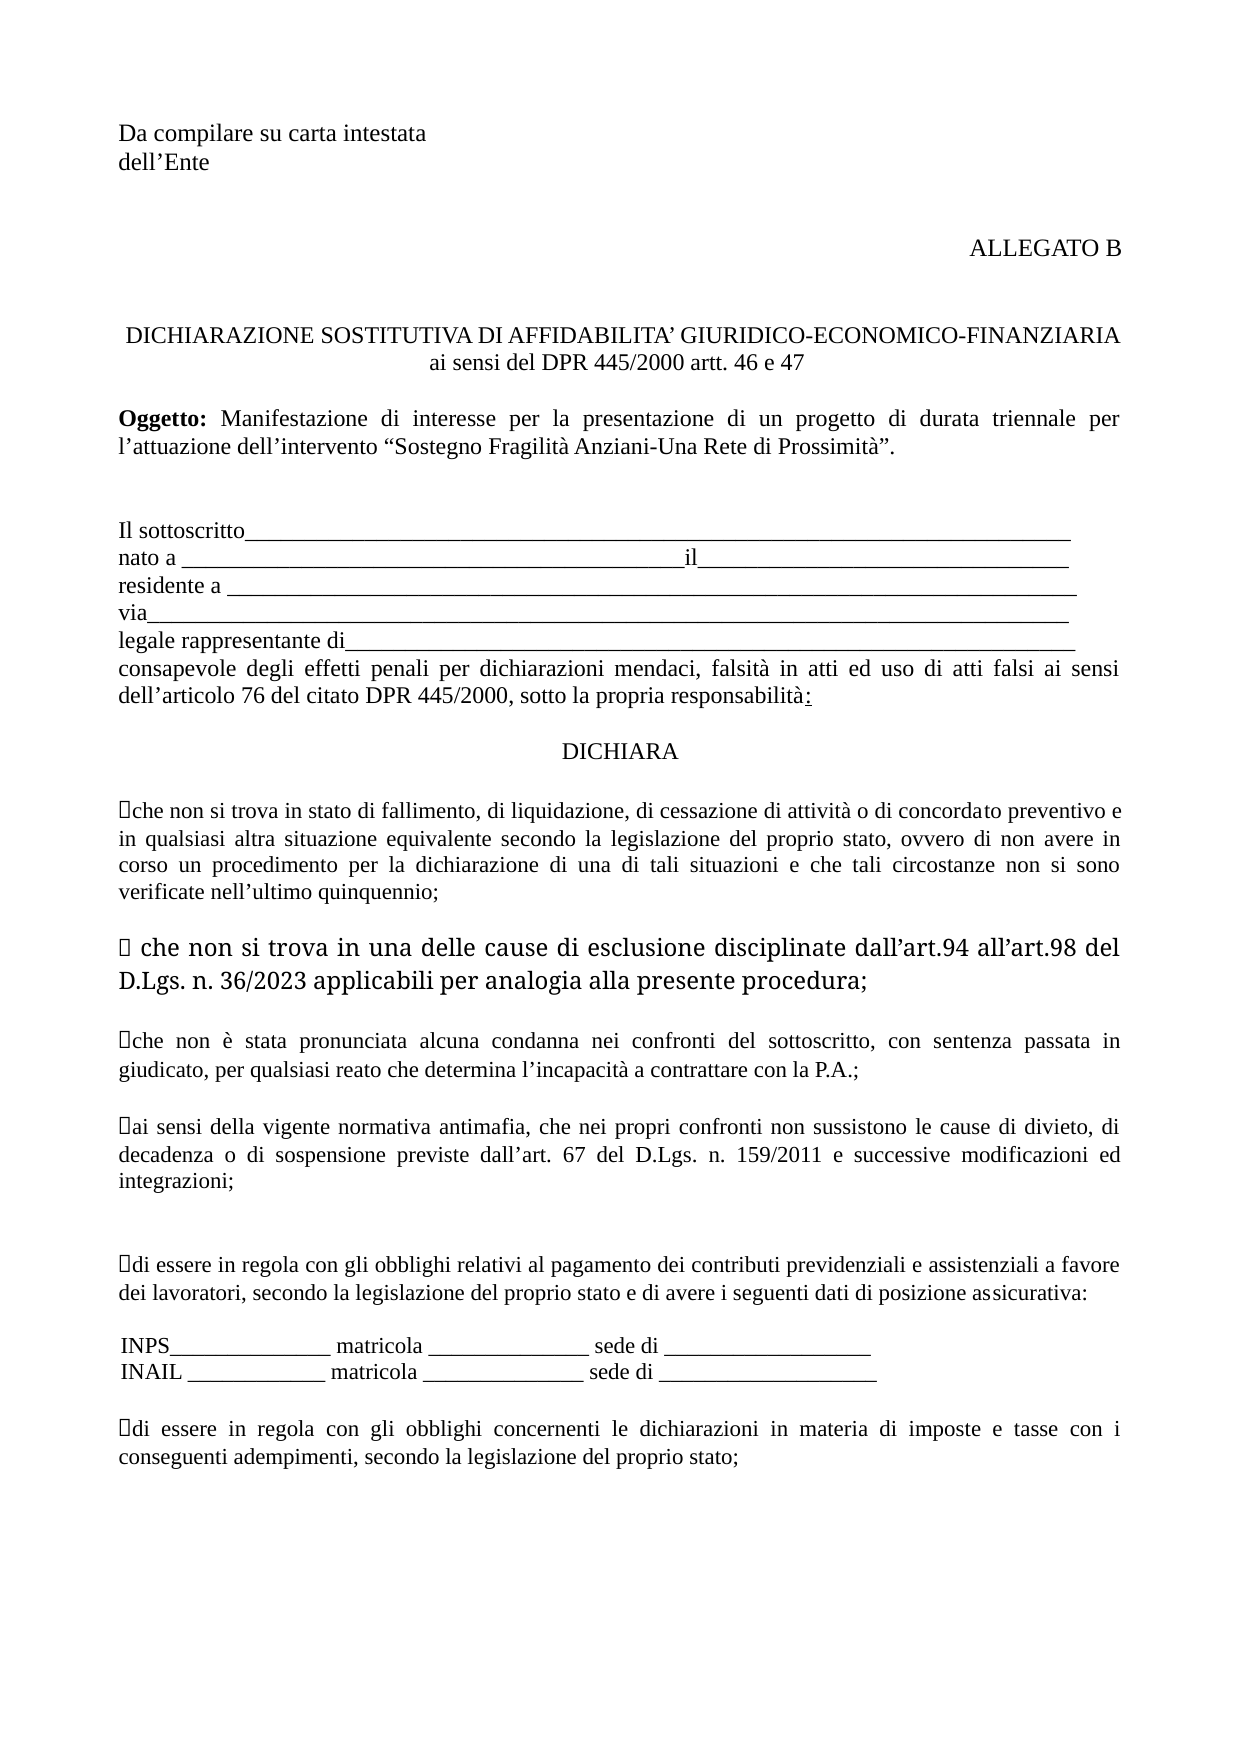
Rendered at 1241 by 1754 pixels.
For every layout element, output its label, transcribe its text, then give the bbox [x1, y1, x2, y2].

text via_____________________________________________________________________________ [118, 598, 1122, 626]
text DICHIARA [118, 737, 1122, 765]
text INAIL ____________ matricola ______________ sede di ___________________ [119, 1358, 1122, 1384]
text Oggetto: Manifestazione di interesse per la presentazione di un progetto di durata triennale per l’attuazione dell’intervento “Sostegno Fragilità Anziani-Una Rete di Prossimità”. [118, 404, 1122, 459]
text legale rappresentante di_____________________________________________________________ [118, 626, 1122, 654]
text residente a _______________________________________________________________________ [118, 571, 1122, 598]
text INPS______________ matricola ______________ sede di __________________ [119, 1332, 1122, 1358]
text Da compilare su carta intestata [118, 118, 1122, 147]
text ai sensi della vigente normativa antimafia, che nei propri confronti non sussistono le cause di divieto, di decadenza o di sospensione previste dall’art. 67 del D.Lgs. n. 159/2011 e successive modificazioni ed integrazioni; [117, 1108, 1122, 1194]
text dell’Ente [118, 147, 1122, 176]
text consapevole degli effetti penali per dichiarazioni mendaci, falsità in atti ed uso di atti falsi ai sensi dell’articolo 76 del citato DPR 445/2000, sotto la propria responsabilità: [118, 654, 1122, 709]
text  che non si trova in una delle cause di esclusione disciplinate dall’art.94 all’art.98 del D.Lgs. n. 36/2023 applicabili per analogia alla presente procedura; [117, 931, 1122, 996]
text di essere in regola con gli obblighi relativi al pagamento dei contributi previdenziali e assistenziali a favore dei lavoratori, secondo la legislazione del proprio stato e di avere i seguenti dati di posizione as­sicurativa: [117, 1246, 1122, 1305]
text di essere in regola con gli obblighi concernenti le dichiarazioni in materia di imposte e tasse con i conseguenti adempimenti, secondo la legislazione del proprio stato; [117, 1411, 1122, 1470]
text Il sottoscritto_____________________________________________________________________ [118, 516, 1122, 543]
text che non si trova in stato di fallimento, di liquidazione, di cessazione di attività o di concorda­to preventivo e in qualsiasi altra situazione equivalente secondo la legislazione del proprio stato, ovvero di non avere in corso un procedimento per la dichiarazione di una di tali situazioni e che tali circostanze non si sono verificate nell’ultimo quinquennio; [117, 793, 1122, 904]
text DICHIARAZIONE SOSTITUTIVA DI AFFIDABILITA’ GIURIDICO-ECONOMICO-FINANZIARIA ai sensi del DPR 445/2000 artt. 46 e 47 [118, 320, 1122, 376]
text nato a __________________________________________il_______________________________ [118, 543, 1122, 571]
text che non è stata pronunciata alcuna condanna nei confronti del sottoscritto, con sentenza passata in giudicato, per qualsiasi reato che determina l’incapacità a contrattare con la P.A.; [117, 1023, 1122, 1082]
text ALLEGATO B [118, 233, 1122, 262]
